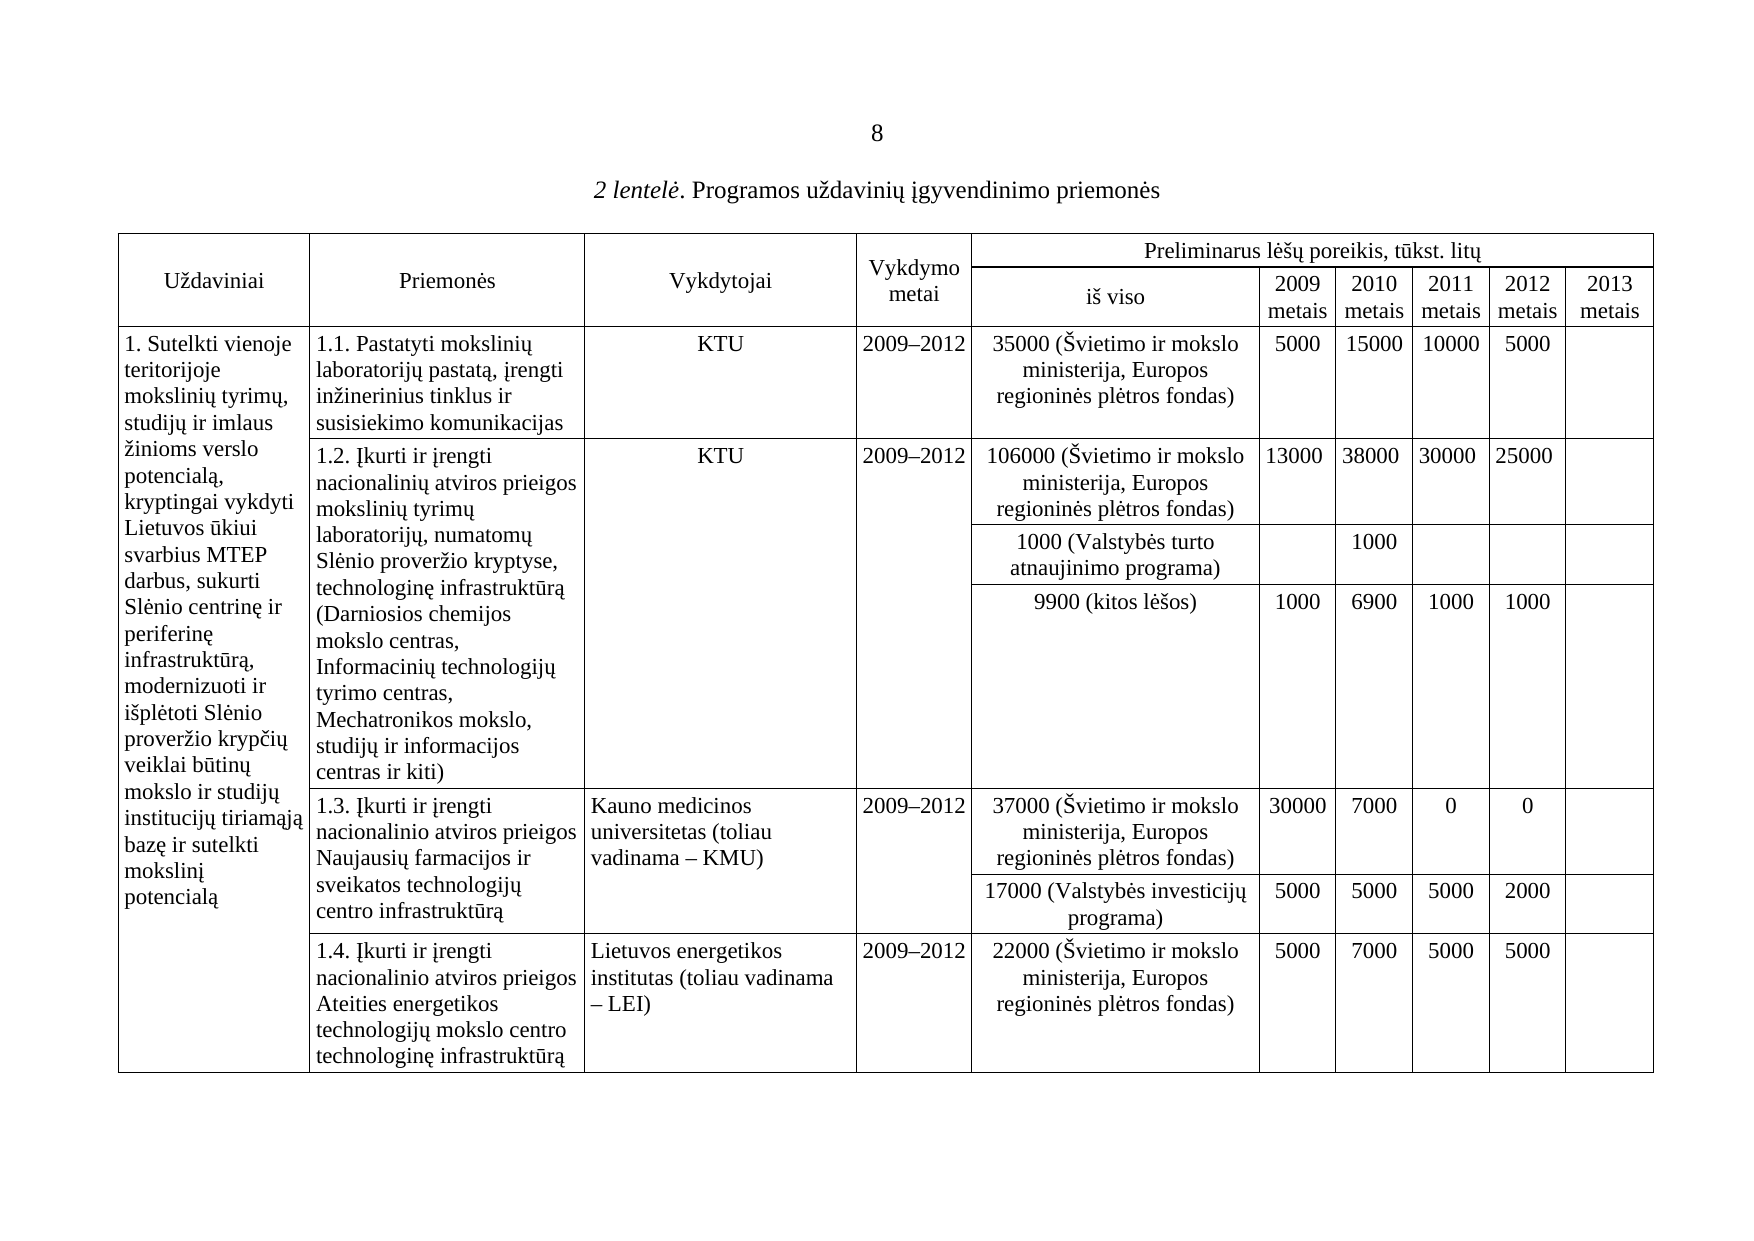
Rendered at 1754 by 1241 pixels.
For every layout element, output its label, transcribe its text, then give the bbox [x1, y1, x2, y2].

table_cell [1413, 525, 1489, 584]
table_cell 5000 [1490, 327, 1565, 438]
table_cell 10000 [1413, 327, 1489, 438]
table_cell 1000 (Valstybės turto atnaujinimo programa) [972, 525, 1259, 584]
table_cell 1.3. Įkurti ir įrengti nacionalinio atviros prieigos Naujausių farmacijos ir sveikatos technologijų centro infrastruktūrą [310, 789, 584, 933]
table_cell 1000 [1260, 585, 1335, 788]
table_cell 9900 (kitos lėšos) [972, 585, 1259, 788]
table_cell 5000 [1260, 934, 1335, 1072]
table_cell 15000 [1336, 327, 1412, 438]
table_cell KTU [585, 439, 856, 788]
table_cell [1566, 327, 1653, 438]
table_cell 2013 metais [1566, 268, 1653, 326]
table_cell [1566, 789, 1653, 874]
table_cell KTU [585, 327, 856, 438]
table_cell 25000 [1490, 439, 1565, 524]
table_cell 5000 [1260, 875, 1335, 933]
table_cell 5000 [1413, 875, 1489, 933]
table_cell 7000 [1336, 789, 1412, 874]
table_cell 1000 [1336, 525, 1412, 584]
table_cell 1000 [1413, 585, 1489, 788]
table_cell 1000 [1490, 585, 1565, 788]
table_cell 2011 metais [1413, 268, 1489, 326]
table_cell [1566, 875, 1653, 933]
table_cell 37000 (Švietimo ir mokslo ministerija, Europos regioninės plėtros fondas) [972, 789, 1259, 874]
table_cell 30000 [1260, 789, 1335, 874]
table_cell 2012 metais [1490, 268, 1565, 326]
table_cell 106000 (Švietimo ir mokslo ministerija, Europos regioninės plėtros fondas) [972, 439, 1259, 524]
table_cell 1.2. Įkurti ir įrengti nacionalinių atviros prieigos mokslinių tyrimų laboratorijų, numatomų Slėnio proveržio kryptyse, technologinę infrastruktūrą (Darniosios chemijos mokslo centras, Informacinių technologijų tyrimo centras, Mechatronikos mokslo, studijų ir informacijos centras ir kiti) [310, 439, 584, 788]
table_header Uždaviniai [119, 234, 309, 326]
table_cell 30000 [1413, 439, 1489, 524]
table_cell 6900 [1336, 585, 1412, 788]
table_cell 5000 [1413, 934, 1489, 1072]
table_cell 1. Sutelkti vienoje teritorijoje mokslinių tyrimų, studijų ir imlaus žinioms verslo potencialą, kryptingai vykdyti Lietuvos ūkiui svarbius MTEP darbus, sukurti Slėnio centrinę ir periferinę infrastruktūrą, modernizuoti ir išplėtoti Slėnio proveržio krypčių veiklai būtinų mokslo ir studijų institucijų tiriamąją bazę ir sutelkti mokslinį potencialą [119, 327, 309, 1072]
table_cell 5000 [1260, 327, 1335, 438]
table_cell [1260, 525, 1335, 584]
table_cell iš viso [972, 268, 1259, 326]
table_cell 1.1. Pastatyti mokslinių laboratorijų pastatą, įrengti inžinerinius tinklus ir susisiekimo komunikacijas [310, 327, 584, 438]
table_cell 2009–2012 [857, 327, 971, 438]
table_cell [1566, 439, 1653, 524]
table_header Preliminarus lėšų poreikis, tūkst. litų [972, 234, 1653, 266]
table_cell Kauno medicinos universitetas (toliau vadinama – KMU) [585, 789, 856, 933]
table_cell 5000 [1336, 875, 1412, 933]
table_cell 1.4. Įkurti ir įrengti nacionalinio atviros prieigos Ateities energetikos technologijų mokslo centro technologinę infrastruktūrą [310, 934, 584, 1072]
table_cell [1566, 585, 1653, 788]
table_cell [1490, 525, 1565, 584]
text 2 lentelė. Programos uždavinių įgyvendinimo priemonės [118, 176, 1636, 204]
table_cell 17000 (Valstybės investicijų programa) [972, 875, 1259, 933]
table_cell [1566, 934, 1653, 1072]
table_cell 2000 [1490, 875, 1565, 933]
table_cell Lietuvos energetikos institutas (toliau vadinama – LEI) [585, 934, 856, 1072]
table_cell 38000 [1336, 439, 1412, 524]
table_header Vykdymo metai [857, 234, 971, 326]
table_cell 22000 (Švietimo ir mokslo ministerija, Europos regioninės plėtros fondas) [972, 934, 1259, 1072]
table_header Vykdytojai [585, 234, 856, 326]
table_cell 2009–2012 [857, 934, 971, 1072]
table_cell 7000 [1336, 934, 1412, 1072]
table_cell 2009–2012 [857, 439, 971, 788]
table_cell 35000 (Švietimo ir mokslo ministerija, Europos regioninės plėtros fondas) [972, 327, 1259, 438]
table_cell 0 [1490, 789, 1565, 874]
table_cell 2009–2012 [857, 789, 971, 933]
table_cell 2009 metais [1260, 268, 1335, 326]
table_cell 5000 [1490, 934, 1565, 1072]
table_cell 2010 metais [1336, 268, 1412, 326]
table_cell 0 [1413, 789, 1489, 874]
table_cell [1566, 525, 1653, 584]
table_cell 13000 [1260, 439, 1335, 524]
table_header Priemonės [310, 234, 584, 326]
